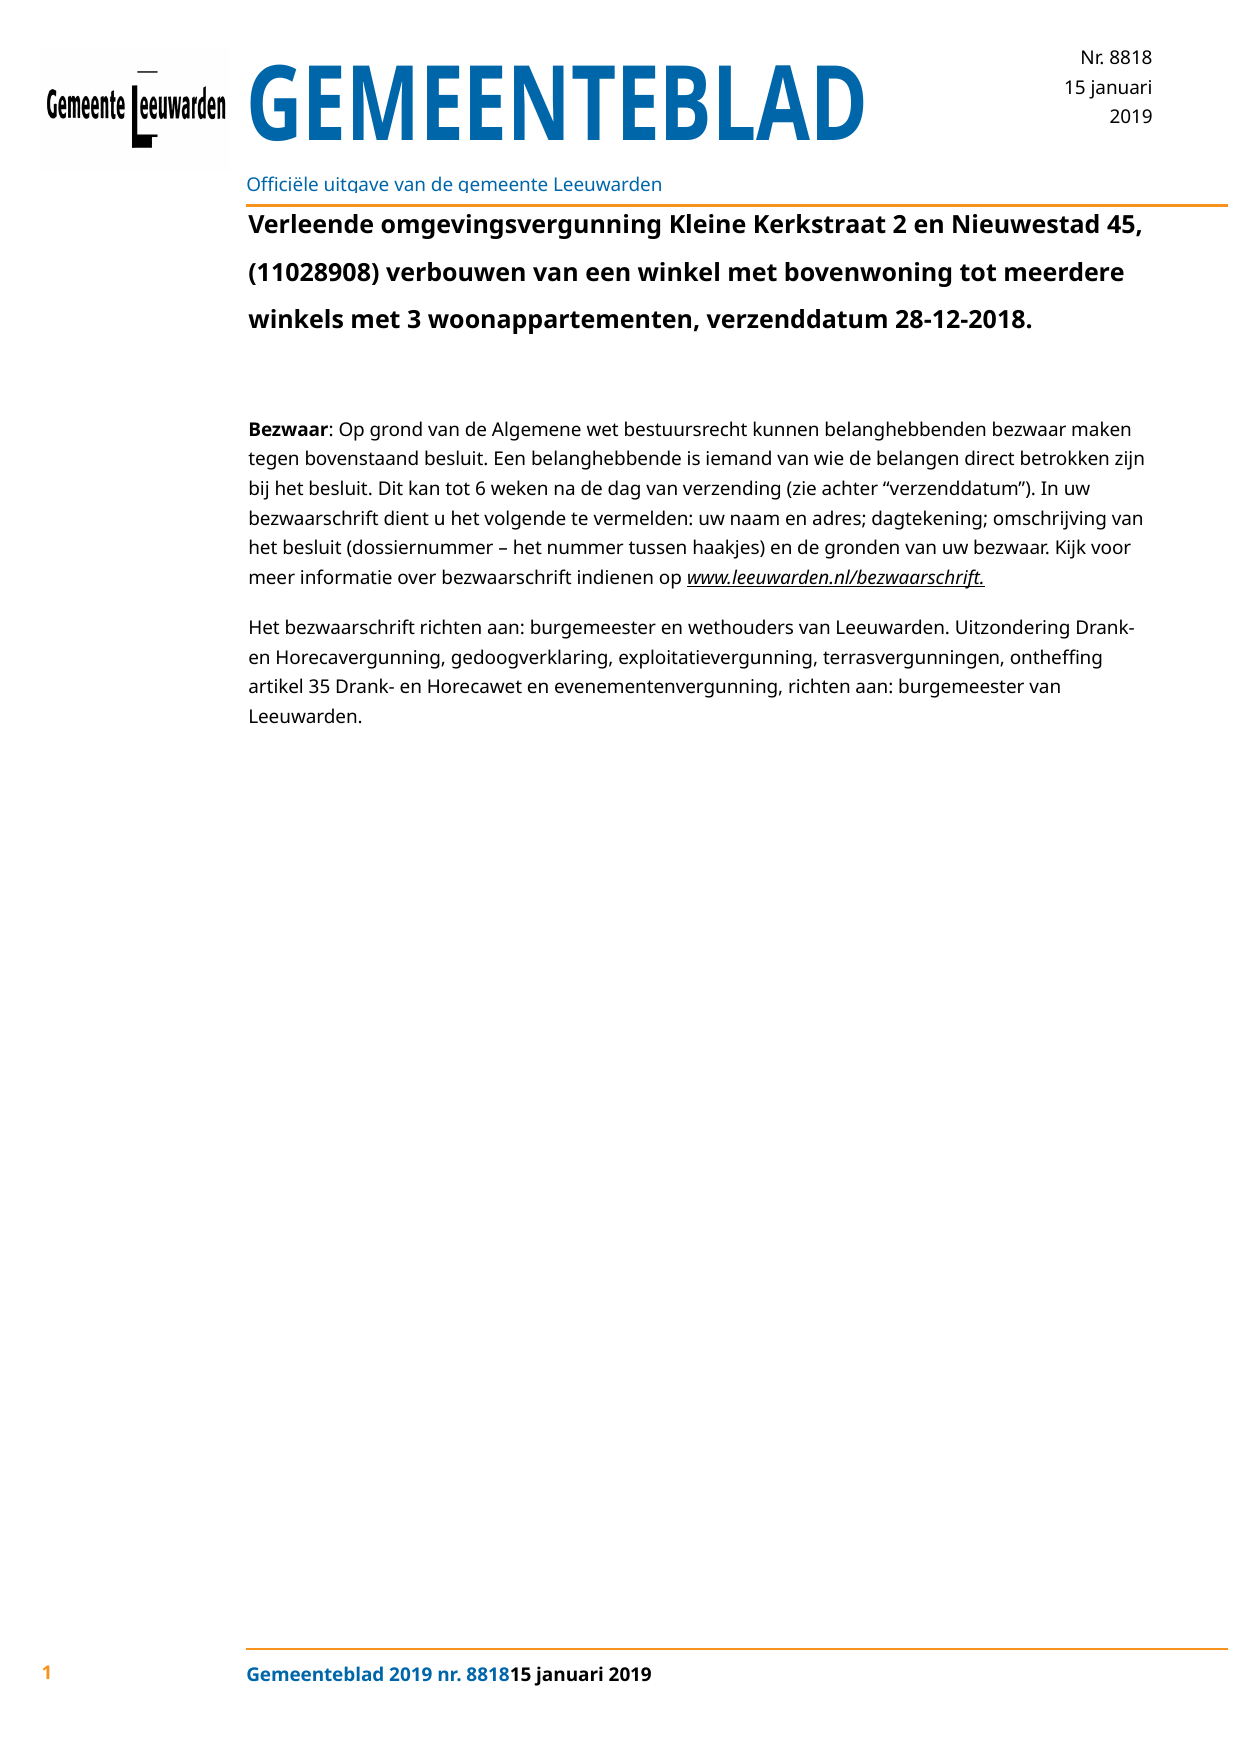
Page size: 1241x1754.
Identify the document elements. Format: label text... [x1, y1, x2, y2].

text Bezwaar: Op grond van de Algemene wet bestuursrecht kunnen belanghebbenden bezwaar maken tegen bovenstaand besluit. Een belanghebbende is iemand van wie de belangen direct betrokken zijn bij het besluit. Dit kan tot 6 weken na de dag van verzending (zie achter “verzenddatum”). In uw bezwaarschrift dient u het volgende te vermelden: uw naam en adres; dagtekening; omschrijving van het besluit (dossiernummer – het nummer tussen haakjes) en de gronden van uw bezwaar. Kijk voor meer informatie over bezwaarschrift indienen op www.leeuwarden.nl/bezwaarschrift. [248, 416, 1152, 589]
picture [41, 47, 231, 172]
text Verleende omgevingsvergunning Kleine Kerkstraat 2 en Nieuwestad 45, (11028908) verbouwen van een winkel met bovenwoning tot meerdere winkels met 3 woonappartementen, verzenddatum 28-12-2018. [248, 207, 1152, 336]
text Het bezwaarschrift richten aan: burgemeester en wethouders van Leeuwarden. Uitzondering Drank- en Horecavergunning, gedoogverklaring, exploitatievergunning, terrasvergunningen, ontheffing artikel 35 Drank- en Horecawet en evenementenvergunning, richten aan: burgemeester van Leeuwarden. [248, 614, 1152, 729]
